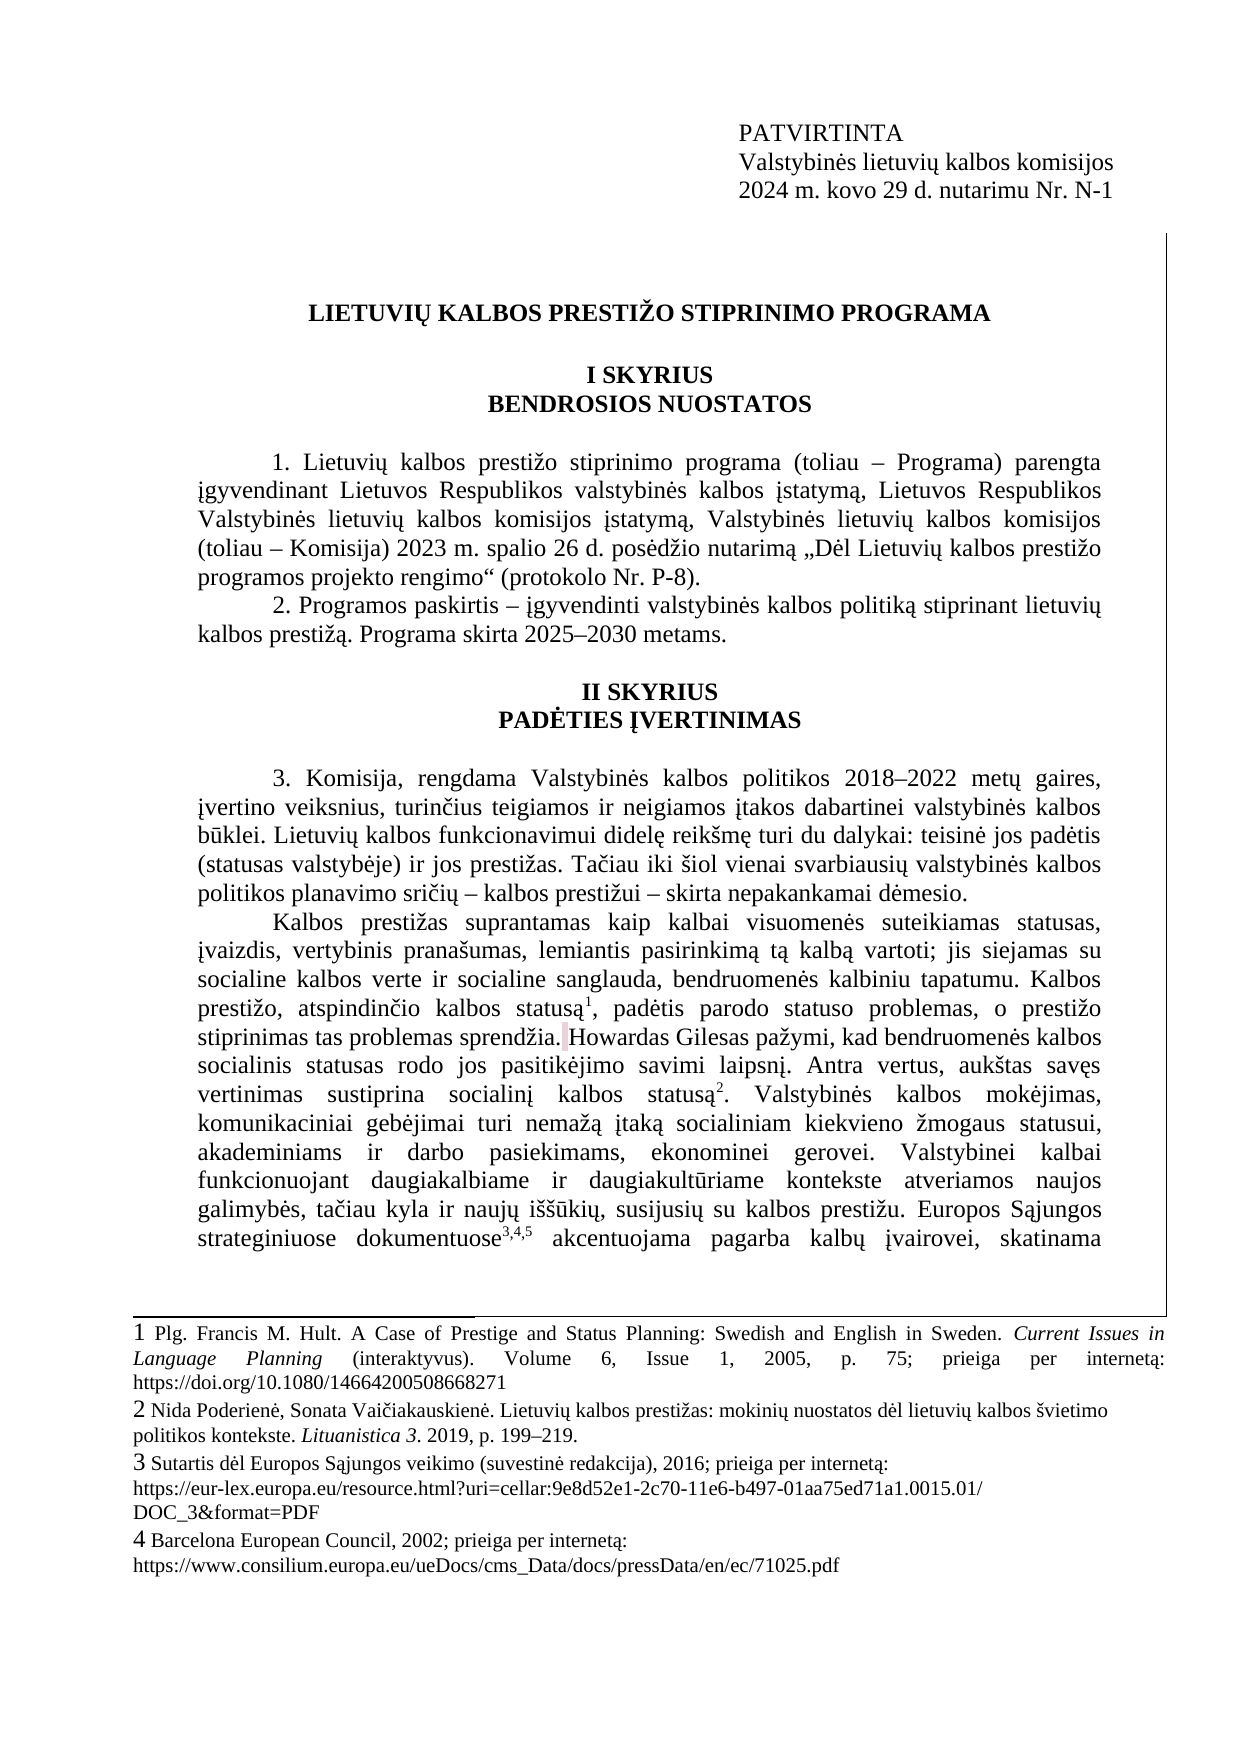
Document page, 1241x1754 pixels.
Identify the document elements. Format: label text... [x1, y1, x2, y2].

text 2. Programos paskirtis – įgyvendinti valstybinės kalbos politiką stiprinant lietuvių kalbos prestižą. Programa skirta 2025–2030 metams. [133, 591, 1166, 648]
text PATVIRTINTA Valstybinės lietuvių kalbos komisijos 2024 m. kovo 29 d. nutarimu Nr. N-1 [738, 118, 1167, 204]
text Barcelona European Council, 2002; prieiga per internetą: https://www.consilium.europa.eu/ueDocs/cms_Data/docs/pressData/en/ec/71025.pdf [133, 1524, 1167, 1577]
text LIETUVIŲ KALBOS PRESTIŽO STIPRINIMO PROGRAMA [133, 233, 1166, 326]
text Kalbos prestižas suprantamas kaip kalbai visuomenės suteikiamas statusas, įvaizdis, vertybinis pranašumas, lemiantis pasirinkimą tą kalbą vartoti; jis siejamas su socialine kalbos verte ir socialine sanglauda, bendruomenės kalbiniu tapatumu. Kalbos prestižo, atspindinčio kalbos statusą, padėtis parodo statuso problemas, o prestižo stiprinimas tas problemas sprendžia. Howardas Gilesas pažymi, kad bendruomenės kalbos socialinis statusas rodo jos pasitikėjimo savimi laipsnį. Antra vertus, aukštas savęs vertinimas sustiprina socialinį kalbos statusą. Valstybinės kalbos mokėjimas, komunikaciniai gebėjimai turi nemažą įtaką socialiniam kiekvieno žmogaus statusui, akademiniams ir darbo pasiekimams, ekonominei gerovei. Valstybinei kalbai funkcionuojant daugiakalbiame ir daugiakultūriame kontekste atveriamos naujos galimybės, tačiau kyla ir naujų iššūkių, susijusių su kalbos prestižu. Europos Sąjungos strateginiuose dokumentuose,, akcentuojama pagarba kalbų įvairovei, skatinama [133, 907, 1166, 1316]
text II SKYRIUS [133, 677, 1166, 706]
text 3. Komisija, rengdama Valstybinės kalbos politikos 2018–2022 metų gaires, įvertino veiksnius, turinčius teigiamos ir neigiamos įtakos dabartinei valstybinės kalbos būklei. Lietuvių kalbos funkcionavimui didelę reikšmę turi du dalykai: teisinė jos padėtis (statusas valstybėje) ir jos prestižas. Tačiau iki šiol vienai svarbiausių valstybinės kalbos politikos planavimo sričių – kalbos prestižui – skirta nepakankamai dėmesio. [133, 763, 1166, 907]
text I SKYRIUS [133, 361, 1166, 389]
text Plg. Francis M. Hult. A Case of Prestige and Status Planning: Swedish and English in Sweden. Current Issues in Language Planning (interaktyvus). Volume 6, Issue 1, 2005, p. 75; prieiga per internetą: https://doi.org/10.1080/14664200508668271 [133, 1317, 1167, 1394]
text Sutartis dėl Europos Sąjungos veikimo (suvestinė redakcija), 2016; prieiga per internetą: https://eur-lex.europa.eu/resource.html?uri=cellar:9e8d52e1-2c70-11e6-b497-01aa75ed71a1.0015.01/DOC_3&format=PDF [133, 1447, 1167, 1524]
text PADĖTIES ĮVERTINIMAS [133, 706, 1166, 734]
text BENDROSIOS NUOSTATOS [133, 389, 1166, 418]
text Nida Poderienė, Sonata Vaičiakauskienė. Lietuvių kalbos prestižas: mokinių nuostatos dėl lietuvių kalbos švietimo politikos kontekste. Lituanistica 3. 2019, p. 199–219. [133, 1394, 1167, 1447]
text 1. Lietuvių kalbos prestižo stiprinimo programa (toliau – Programa) parengta įgyvendinant Lietuvos Respublikos valstybinės kalbos įstatymą, Lietuvos Respublikos Valstybinės lietuvių kalbos komisijos įstatymą, Valstybinės lietuvių kalbos komisijos (toliau – Komisija) 2023 m. spalio 26 d. posėdžio nutarimą „Dėl Lietuvių kalbos prestižo programos projekto rengimo“ (protokolo Nr. P-8). [133, 447, 1166, 591]
